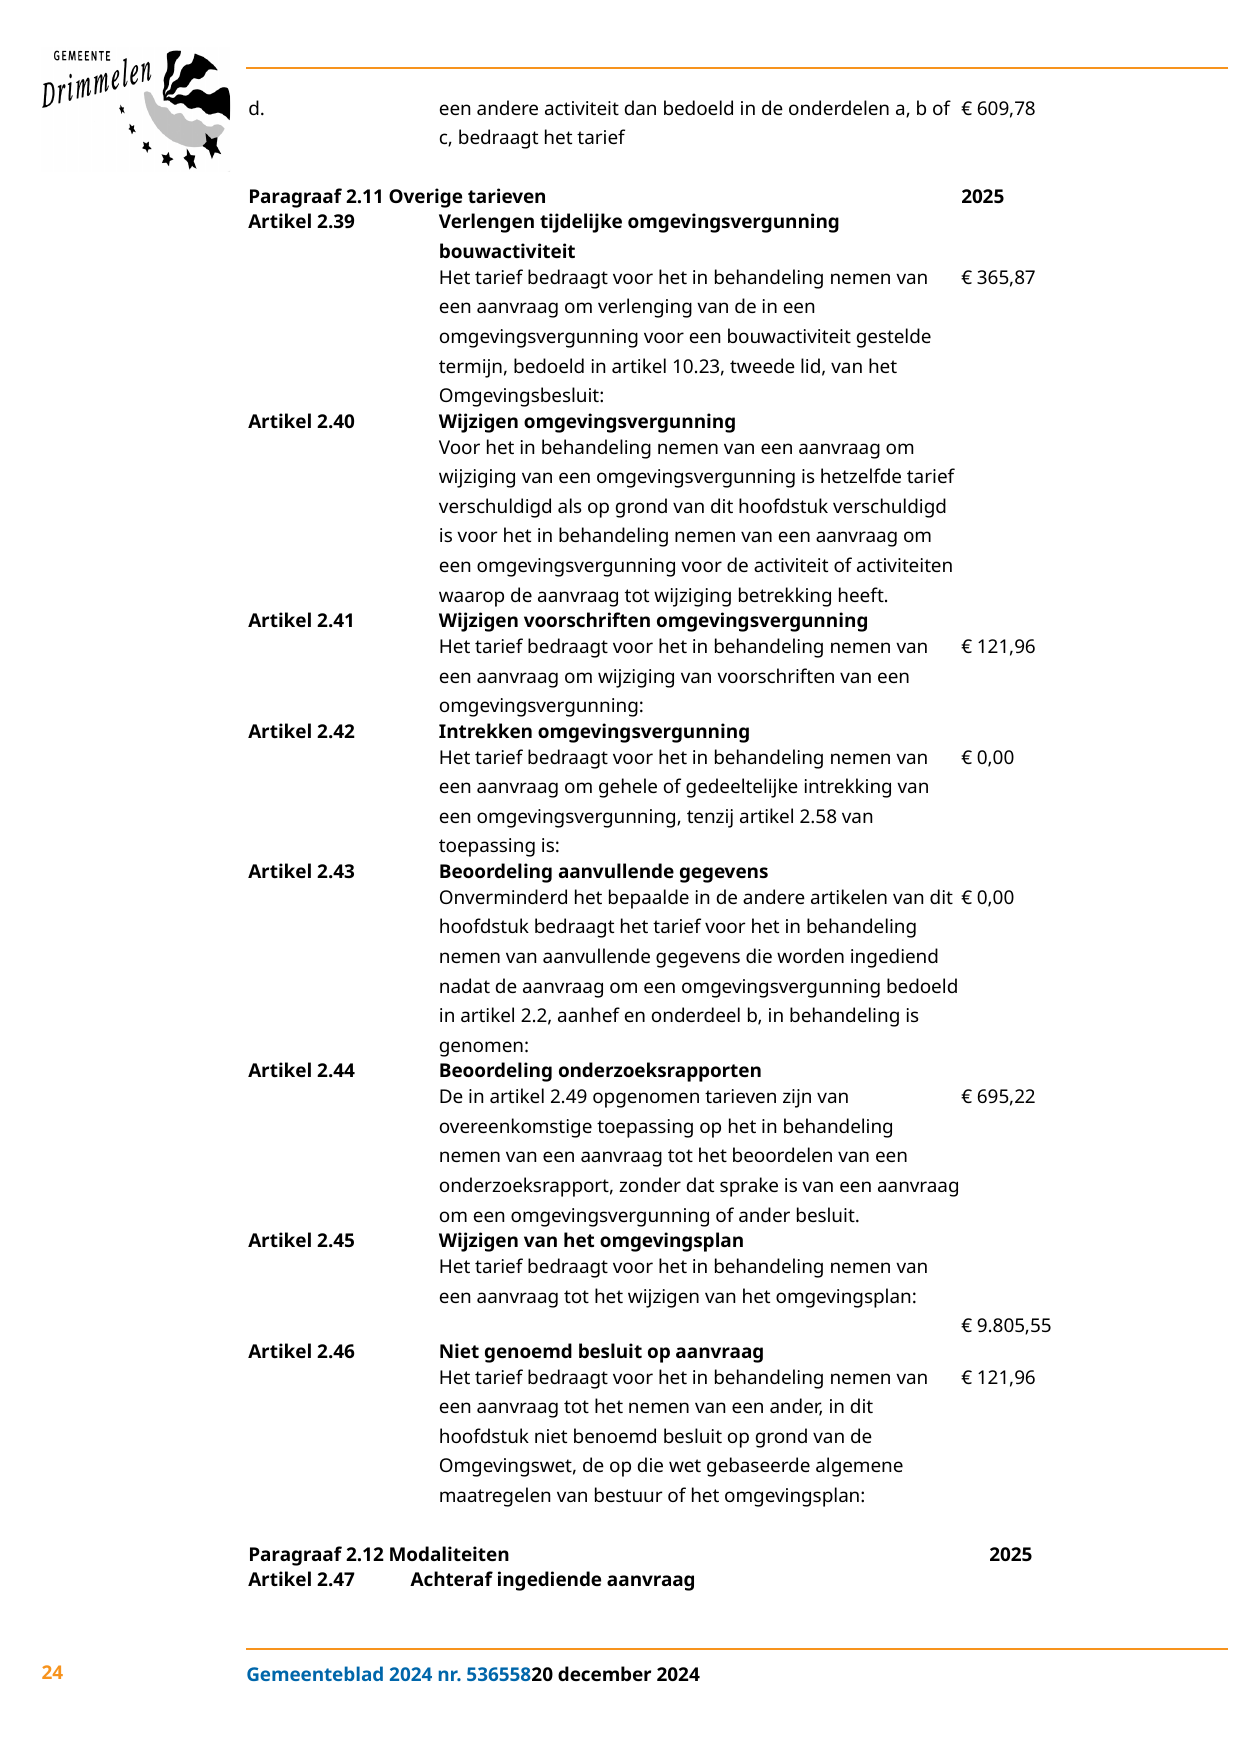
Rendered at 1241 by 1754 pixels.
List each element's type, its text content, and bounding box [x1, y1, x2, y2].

table_cell [248, 633, 439, 718]
table_cell Artikel 2.39 [248, 209, 439, 264]
table_cell Het tarief bedraagt voor het in behandeling nemen van een aanvraag om wijziging van voorschriften van een omgevingsvergunning: [439, 633, 961, 718]
table_cell De in artikel 2.49 opgenomen tarieven zijn van overeenkomstige toepassing op het in behandeling nemen van een aanvraag tot het beoordelen van een onderzoeksrapport, zonder dat sprake is van een aanvraag om een omgevingsvergunning of ander besluit. [439, 1084, 961, 1227]
table_cell Intrekken omgevingsvergunning [439, 718, 961, 744]
table_cell een andere activiteit dan bedoeld in de onderdelen a, b of c, bedraagt het tarief [439, 95, 961, 150]
table_cell € 365,87 [961, 264, 1152, 408]
table_cell Niet genoemd besluit op aanvraag [439, 1338, 961, 1364]
table_cell [961, 718, 1152, 744]
table_cell Artikel 2.45 [248, 1228, 439, 1253]
table_cell € 121,96 [961, 1364, 1152, 1508]
table_header 2025 [961, 183, 1152, 209]
table_cell Artikel 2.42 [248, 718, 439, 744]
table_cell € 0,00 [961, 884, 1152, 1058]
table_cell [248, 744, 439, 858]
table_cell [989, 1567, 1152, 1592]
table_cell [248, 1084, 439, 1227]
table_cell [961, 209, 1152, 264]
table_cell € 609,78 [961, 95, 1152, 150]
table_cell d. [248, 95, 439, 150]
table_cell Artikel 2.47 [248, 1567, 410, 1592]
table_cell [961, 408, 1152, 434]
table_cell Wijzigen voorschriften omgevingsvergunning [439, 608, 961, 633]
table_header 2025 [989, 1541, 1152, 1567]
table_cell Beoordeling onderzoeksrapporten [439, 1058, 961, 1083]
table_cell € 9.805,55 [961, 1253, 1152, 1338]
table_cell [961, 1058, 1152, 1083]
table_cell [248, 1253, 439, 1338]
table_cell Wijzigen omgevingsvergunning [439, 408, 961, 434]
table_cell [961, 1228, 1152, 1253]
table_header Paragraaf 2.12 Modaliteiten [248, 1541, 989, 1567]
table_cell Artikel 2.46 [248, 1338, 439, 1364]
table_cell Het tarief bedraagt voor het in behandeling nemen van een aanvraag tot het nemen van een ander, in dit hoofdstuk niet benoemd besluit op grond van de Omgevingswet, de op die wet gebaseerde algemene maatregelen van bestuur of het omgevingsplan: [439, 1364, 961, 1508]
table_cell [248, 434, 439, 607]
table_cell Achteraf ingediende aanvraag [410, 1567, 989, 1592]
table_cell [248, 884, 439, 1058]
table_header Paragraaf 2.11 Overige tarieven [248, 183, 961, 209]
table_cell Voor het in behandeling nemen van een aanvraag om wijziging van een omgevingsvergunning is hetzelfde tarief verschuldigd als op grond van dit hoofdstuk verschuldigd is voor het in behandeling nemen van een aanvraag om een omgevingsvergunning voor de activiteit of activiteiten waarop de aanvraag tot wijziging betrekking heeft. [439, 434, 961, 607]
table_cell Wijzigen van het omgevingsplan [439, 1228, 961, 1253]
table_cell [248, 1364, 439, 1508]
table_cell € 121,96 [961, 633, 1152, 718]
table_cell [961, 858, 1152, 884]
table_cell [961, 1338, 1152, 1364]
table_cell [248, 264, 439, 408]
table_cell [961, 608, 1152, 633]
table_cell Het tarief bedraagt voor het in behandeling nemen van een aanvraag om verlenging van de in een omgevingsvergunning voor een bouwactiviteit gestelde termijn, bedoeld in artikel 10.23, tweede lid, van het Omgevingsbesluit: [439, 264, 961, 408]
table_cell Artikel 2.41 [248, 608, 439, 633]
table_cell Verlengen tijdelijke omgevingsvergunning bouwactiviteit [439, 209, 961, 264]
table_cell Artikel 2.43 [248, 858, 439, 884]
table_cell [961, 434, 1152, 607]
table_cell Het tarief bedraagt voor het in behandeling nemen van een aanvraag om gehele of gedeeltelijke intrekking van een omgevingsvergunning, tenzij artikel 2.58 van toepassing is: [439, 744, 961, 858]
picture [41, 47, 231, 172]
table_cell € 0,00 [961, 744, 1152, 858]
table_cell Het tarief bedraagt voor het in behandeling nemen van een aanvraag tot het wijzigen van het omgevingsplan: [439, 1253, 961, 1338]
table_cell € 695,22 [961, 1084, 1152, 1227]
table_cell Beoordeling aanvullende gegevens [439, 858, 961, 884]
table_cell Artikel 2.40 [248, 408, 439, 434]
table_cell Artikel 2.44 [248, 1058, 439, 1083]
table_cell Onverminderd het bepaalde in de andere artikelen van dit hoofdstuk bedraagt het tarief voor het in behandeling nemen van aanvullende gegevens die worden ingediend nadat de aanvraag om een omgevingsvergunning bedoeld in artikel 2.2, aanhef en onderdeel b, in behandeling is genomen: [439, 884, 961, 1058]
